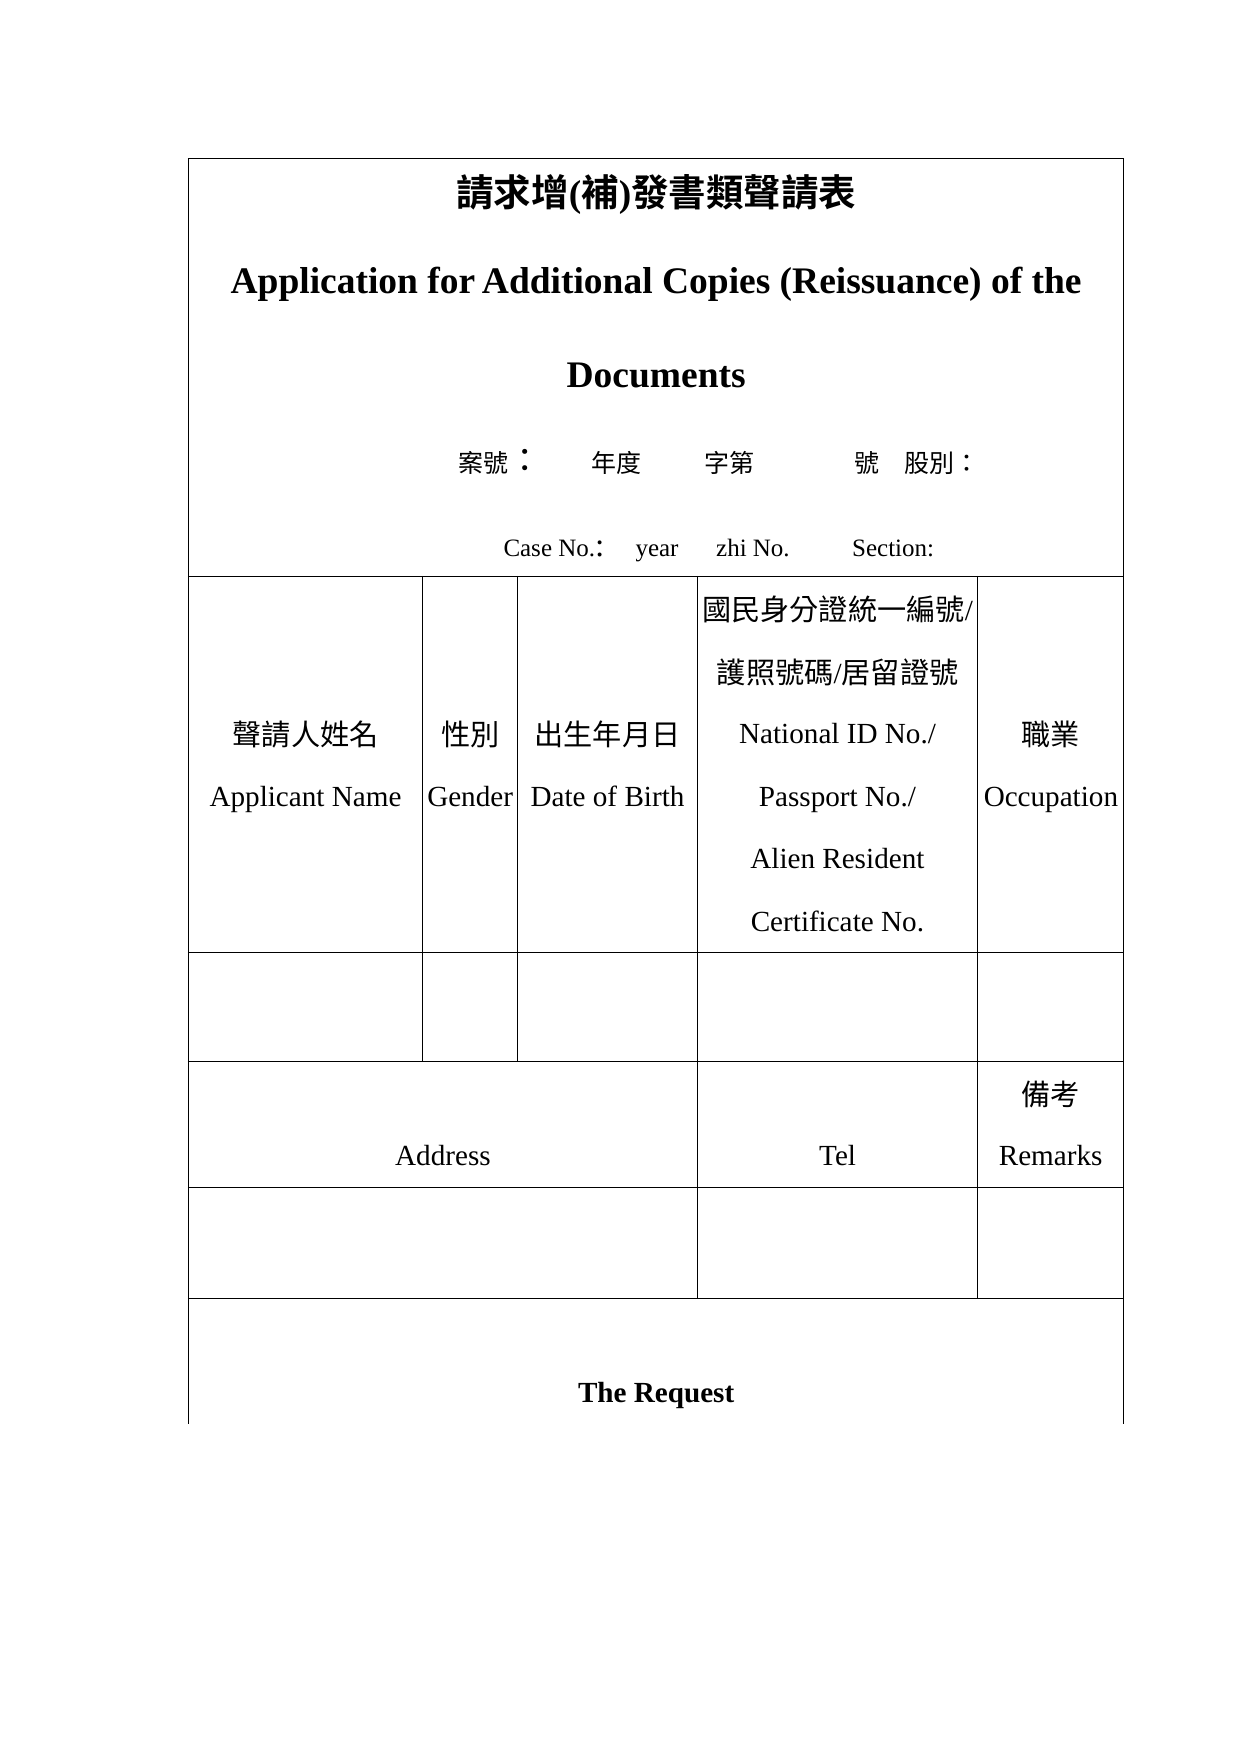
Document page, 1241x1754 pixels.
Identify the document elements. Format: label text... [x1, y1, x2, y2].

table_cell [423, 953, 517, 1061]
table_cell 性別 Gender [423, 577, 517, 952]
table_cell Tel [698, 1062, 977, 1187]
table_cell 職業 Occupation [978, 577, 1123, 952]
table_cell 出生年月日 Date of Birth [518, 577, 697, 952]
table_cell 國民身分證統一編號/護照號碼/居留證號 National ID No./ Passport No./ Alien Resident Certificate No. [698, 577, 977, 952]
table_cell 聲請人姓名 Applicant Name [189, 577, 422, 952]
table_cell [189, 953, 422, 1061]
table_cell [698, 953, 977, 1061]
table_cell [978, 1188, 1123, 1297]
table_cell [978, 953, 1123, 1061]
table_cell Address [189, 1062, 697, 1187]
table_cell 備考 Remarks [978, 1062, 1123, 1187]
table_cell [698, 1188, 977, 1297]
table_header 請求增(補)發書類聲請表 Application for Additional Copies (Reissuance) of the Documents 案號： 年度 字第 號 股別： Case No.: year zhi No. Section: [189, 159, 1123, 576]
table_cell [518, 953, 697, 1061]
table_cell [189, 1188, 697, 1297]
table_cell The Request [189, 1299, 1123, 1423]
